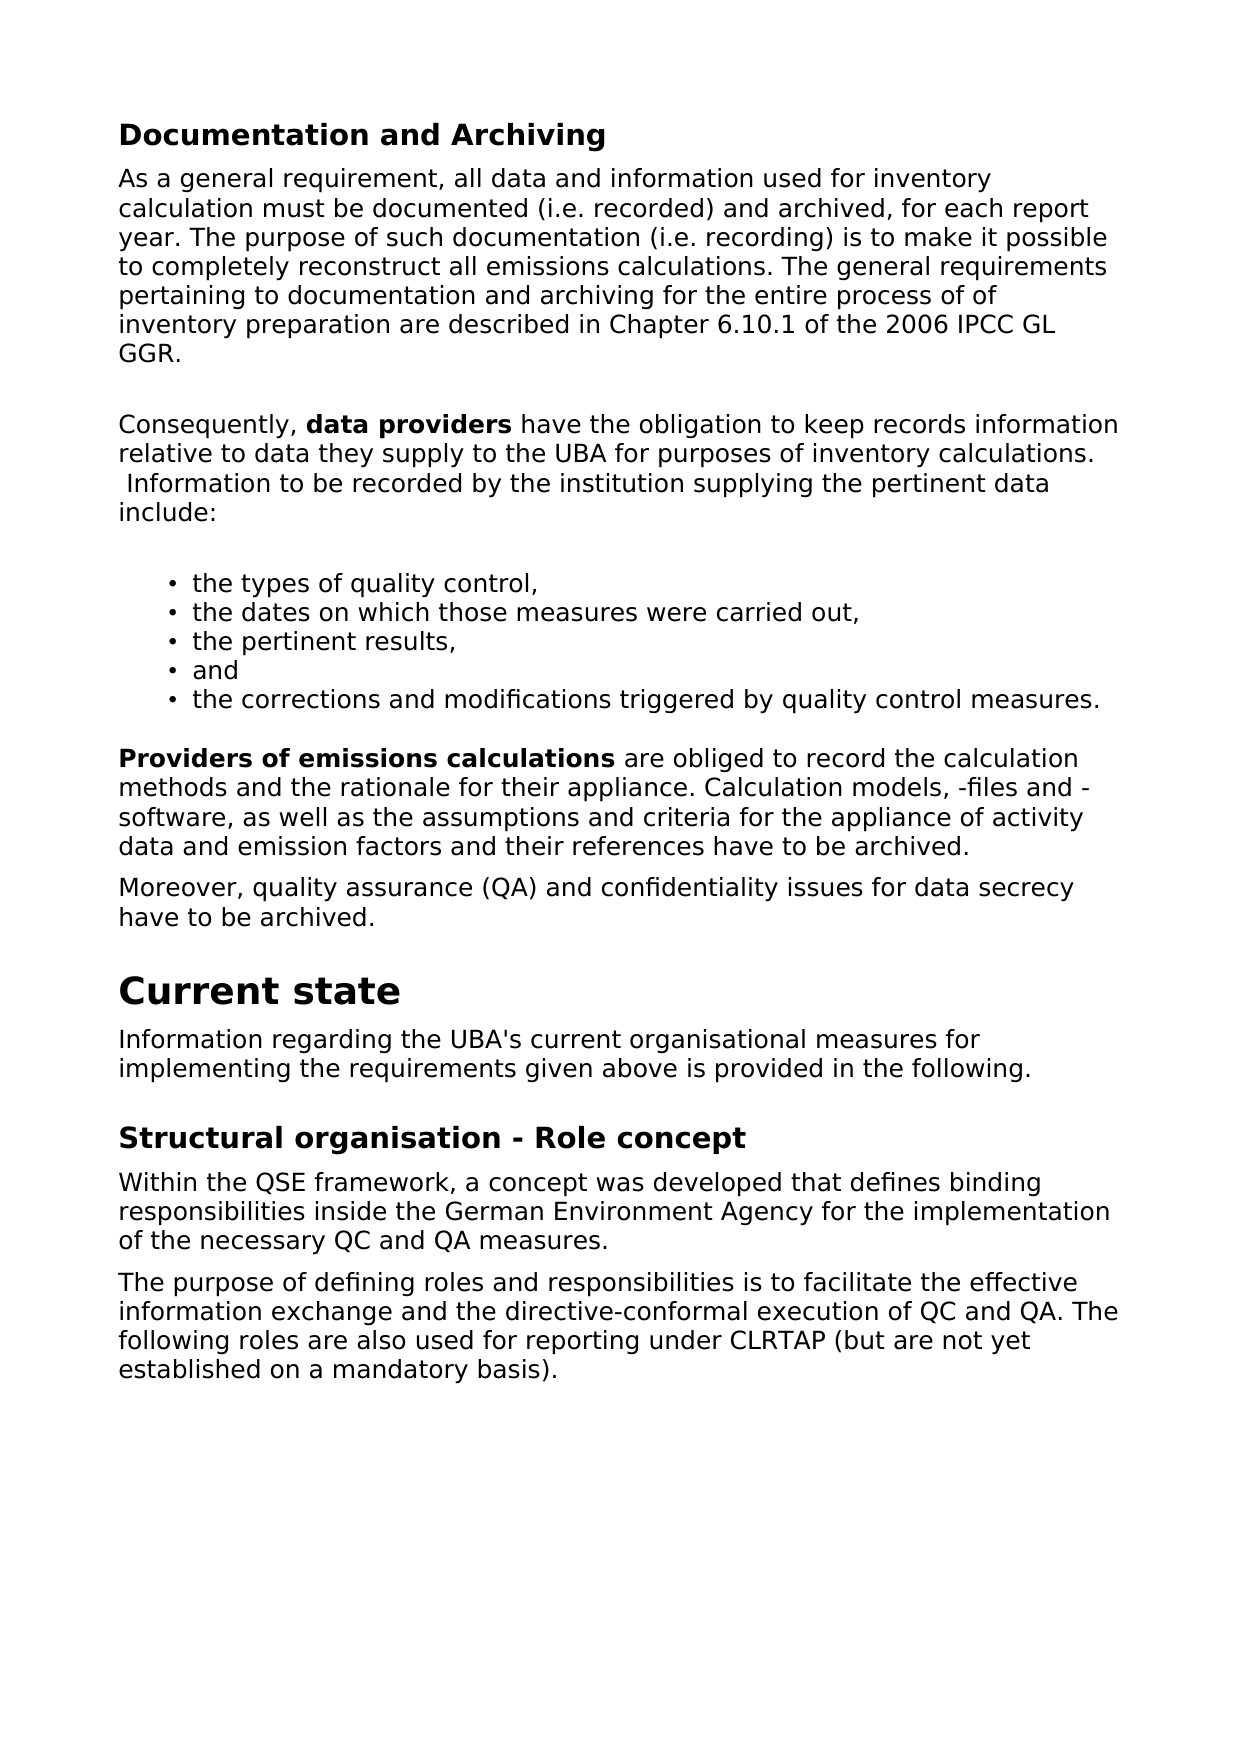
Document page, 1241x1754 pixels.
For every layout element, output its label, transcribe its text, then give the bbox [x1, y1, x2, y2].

text Consequently, data providers have the obligation to keep records information relative to data they supply to the UBA for purposes of inventory calculations. Information to be recorded by the institution supplying the pertinent data include: [118, 410, 1122, 527]
text Providers of emissions calculations are obliged to record the calculation methods and the rationale for their appliance. Calculation models, -files and -software, as well as the assumptions and criteria for the appliance of activity data and emission factors and their references have to be archived. [118, 744, 1122, 861]
text Information regarding the UBA's current organisational measures for implementing the requirements given above is provided in the following. [118, 1026, 1122, 1084]
text Within the QSE framework, a concept was developed that defines binding responsibilities inside the German Environment Agency for the implementation of the necessary QC and QA measures. [118, 1168, 1122, 1255]
list the corrections and modifications triggered by quality control measures. [177, 686, 1122, 715]
list the dates on which those measures were carried out, [177, 598, 1122, 627]
list and [177, 657, 1122, 686]
text As a general requirement, all data and information used for inventory calculation must be documented (i.e. recorded) and archived, for each report year. The purpose of such documentation (i.e. recording) is to make it possible to completely reconstruct all emissions calculations. The general requirements pertaining to documentation and archiving for the entire process of of inventory preparation are described in Chapter 6.10.1 of the 2006 IPCC GL GGR. [118, 164, 1122, 398]
subtitle Structural organisation - Role concept [118, 1121, 1122, 1155]
list the types of quality control, [177, 569, 1122, 598]
text The purpose of defining roles and responsibilities is to facilitate the effective information exchange and the directive-conformal execution of QC and QA. The following roles are also used for reporting under CLRTAP (but are not yet established on a mandatory basis). [118, 1268, 1122, 1384]
text Moreover, quality assurance (QA) and confidentiality issues for data secrecy have to be archived. [118, 873, 1122, 932]
subtitle Documentation and Archiving [118, 118, 1122, 152]
list the pertinent results, [177, 627, 1122, 657]
subtitle Current state [118, 969, 1122, 1013]
